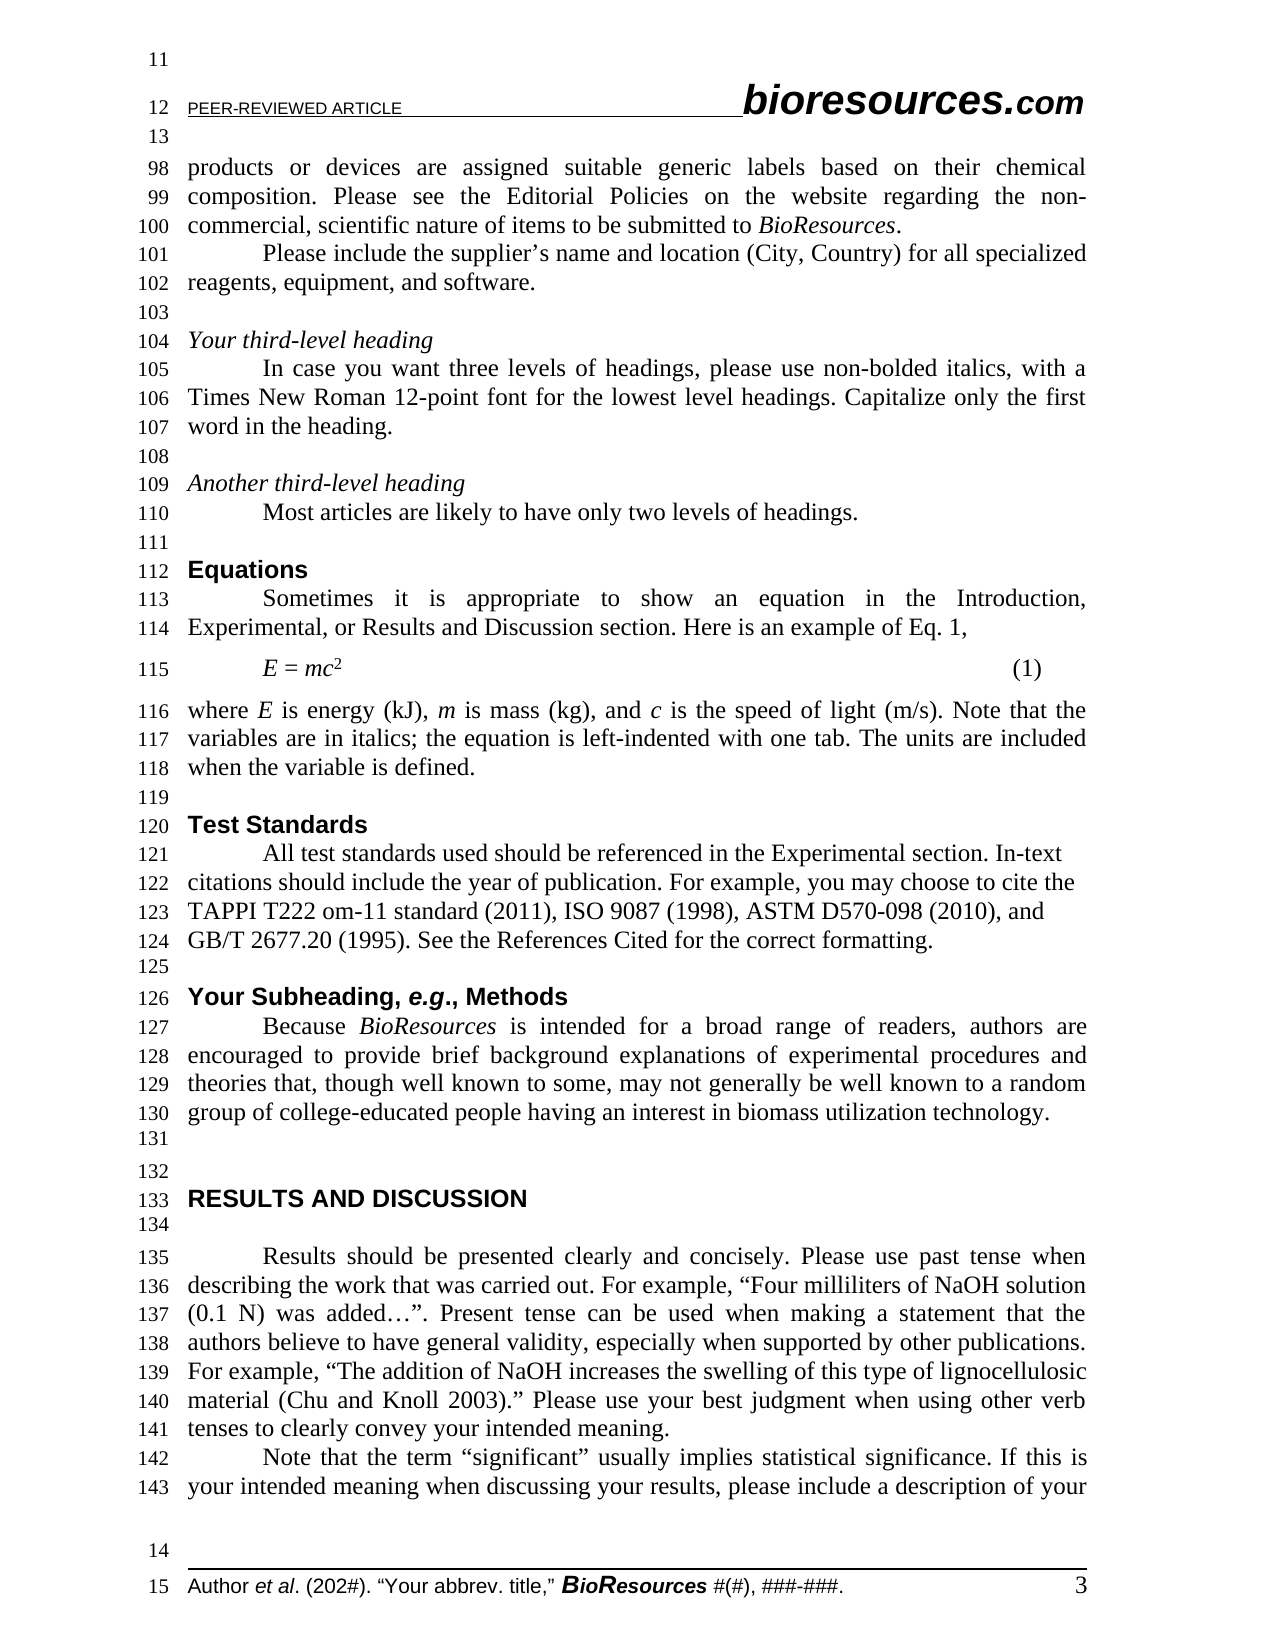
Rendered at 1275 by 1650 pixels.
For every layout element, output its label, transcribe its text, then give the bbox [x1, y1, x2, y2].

subtitle RESULTS AND DISCUSSION [187, 1183, 1087, 1212]
text E = mc2 (1) [187, 653, 1087, 682]
text where E is energy (kJ), m is mass (kg), and c is the speed of light (m/s). Note that the variables are in italics; the equation is left-indented with one tab. The units are included when the variable is defined. [187, 695, 1087, 781]
text Equations [187, 555, 1087, 583]
text Results should be presented clearly and concisely. Please use past tense when describing the work that was carried out. For example, “Four milliliters of NaOH solution (0.1 N) was added…”. Present tense can be used when making a statement that the authors believe to have general validity, especially when supported by other publications. For example, “The addition of NaOH increases the swelling of this type of lignocellulosic material (Chu and Knoll 2003).” Please use your best judgment when using other verb tenses to clearly convey your intended meaning. [187, 1241, 1087, 1442]
text Because BioResources is intended for a broad range of readers, authors are encouraged to provide brief background explanations of experimental procedures and theories that, though well known to some, may not generally be well known to a random group of college-educated people having an interest in biomass utilization technology. [187, 1011, 1087, 1126]
text Most articles are likely to have only two levels of headings. [187, 497, 1087, 526]
text products or devices are assigned suitable generic labels based on their chemical composition. Please see the Editorial Policies on the website regarding the non-commercial, scientific nature of items to be submitted to BioResources. [187, 152, 1087, 238]
text In case you want three levels of headings, please use non-bolded italics, with a Times New Roman 12-point font for the lowest level headings. Capitalize only the first word in the heading. [187, 353, 1087, 440]
text Your Subheading, e.g., Methods [187, 982, 1087, 1011]
text All test standards used should be referenced in the Experimental section. In-text citations should include the year of publication. For example, you may choose to cite the TAPPI T222 om-11 standard (2011), ISO 9087 (1998), ASTM D570-098 (2010), and GB/T 2677.20 (1995). See the References Cited for the correct formatting. [187, 838, 1087, 953]
text Test Standards [187, 810, 1087, 838]
text Another third-level heading [187, 468, 1087, 497]
text Note that the term “significant” usually implies statistical significance. If this is your intended meaning when discussing your results, please include a description of your [187, 1442, 1087, 1500]
text Sometimes it is appropriate to show an equation in the Introduction, Experimental, or Results and Discussion section. Here is an example of Eq. 1, [187, 583, 1087, 641]
text Please include the supplier’s name and location (City, Country) for all specialized reagents, equipment, and software. [187, 238, 1087, 296]
text Your third-level heading [187, 325, 1087, 353]
